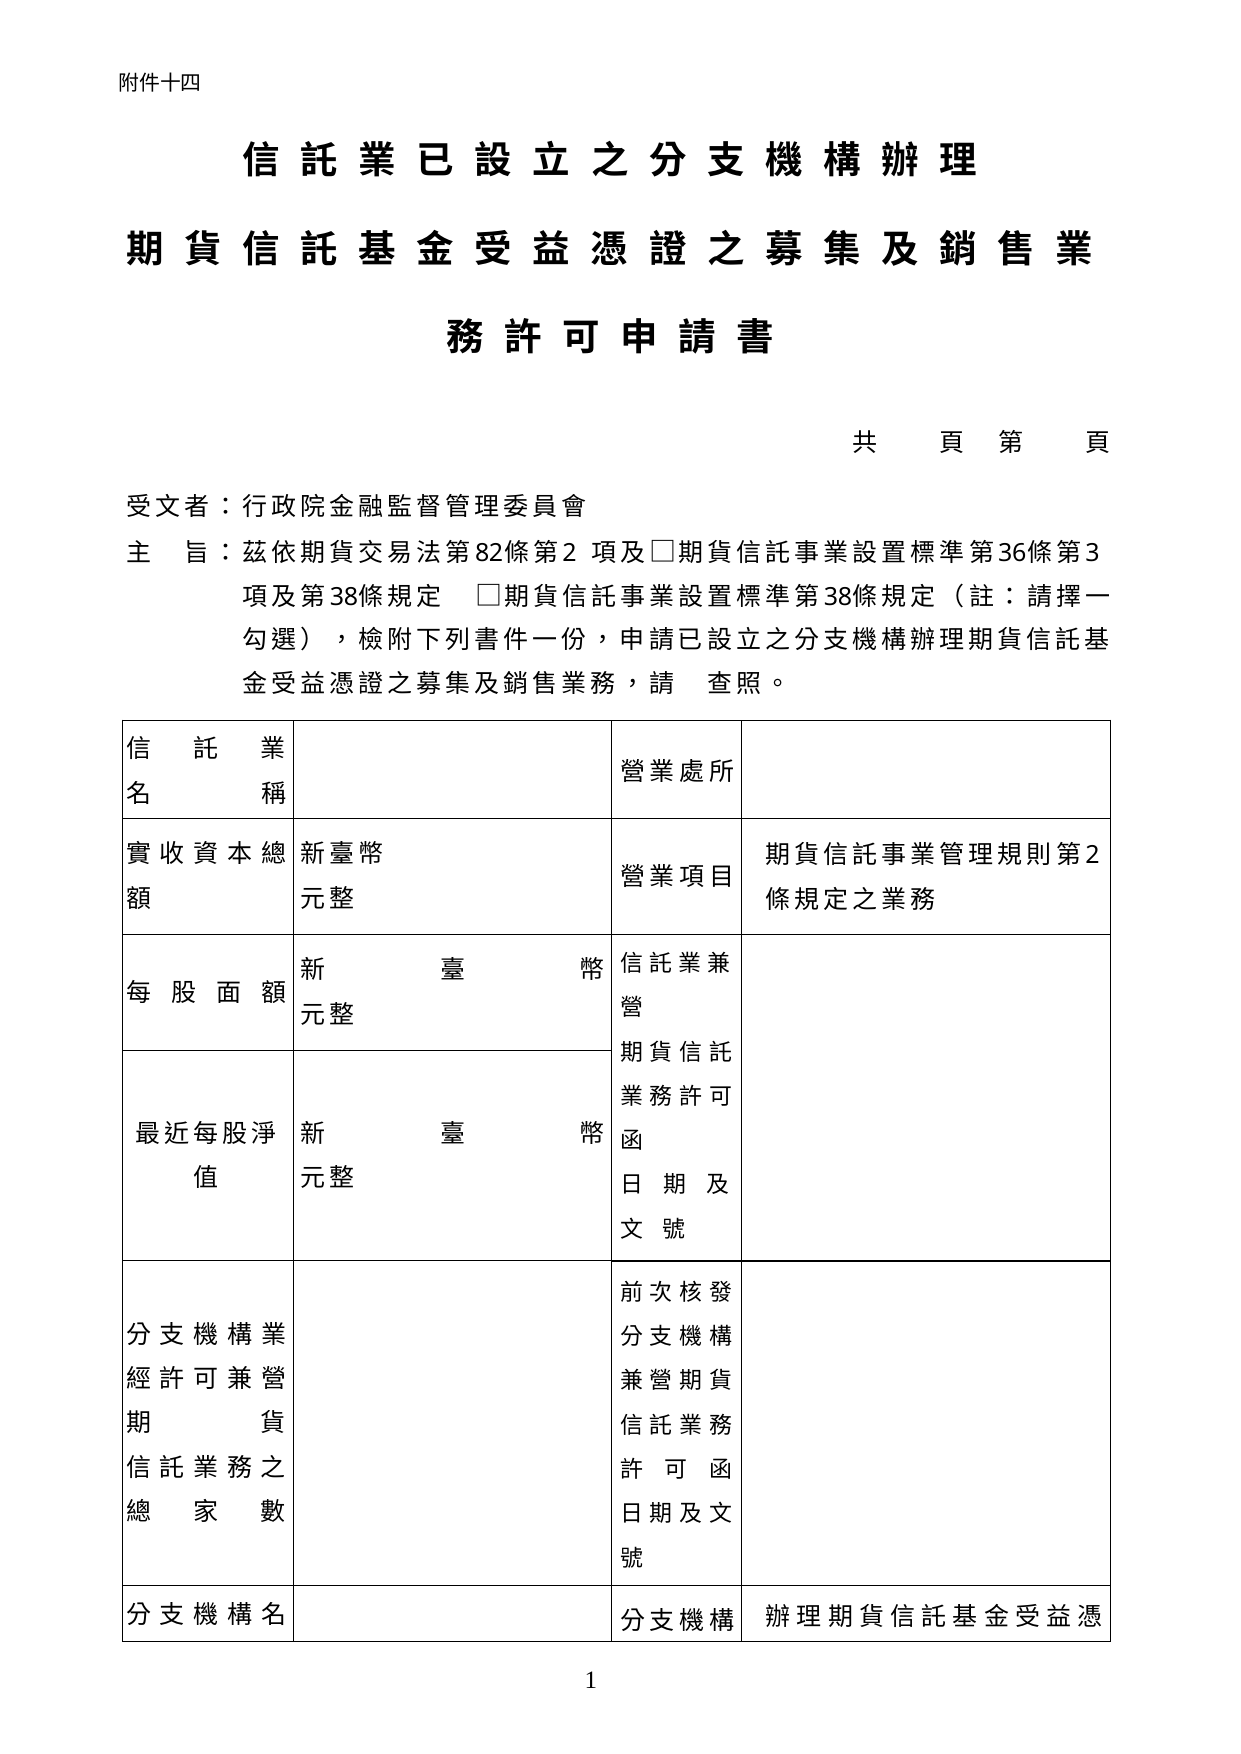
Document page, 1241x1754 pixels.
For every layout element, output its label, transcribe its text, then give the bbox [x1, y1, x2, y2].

table_cell 實收資本總額 [123, 819, 293, 934]
table_cell 新臺幣 元整 [294, 935, 611, 1050]
table_header [742, 721, 1110, 818]
table_cell 分支機構 [612, 1586, 741, 1641]
table_cell 新臺幣 元整 [294, 819, 611, 934]
table_cell [742, 1262, 1110, 1585]
table_cell 新臺幣 元整 [294, 1051, 611, 1260]
subtitle 共 頁 第 頁 [126, 394, 1114, 483]
table_cell 期貨信託事業管理規則第2條規定之業務 [742, 819, 1110, 934]
subtitle 信託業已設立之分支機構辦理 [126, 113, 1114, 202]
text 主 旨：茲依期貨交易法第82條第2項及□期貨信託事業設置標準第36條第3項及第38條規定 □期貨信託事業設置標準第38條規定（註：請擇一勾選），檢附下列書件一份，申請已設立之分支機構辦理期貨信託基金受益憑證之募集及銷售業務，請 查照。 [126, 527, 1114, 704]
table_cell 分支機構業經許可兼營期貨 信託業務之 總家數 [123, 1261, 293, 1585]
table_cell [742, 935, 1110, 1260]
table_cell 信託業兼營 期貨信託 業務許可函 日期及文號 [612, 935, 741, 1260]
table_header 營業處所 [612, 721, 741, 818]
table_header 信託業 名稱 [123, 721, 293, 818]
table_header [294, 721, 611, 818]
table_cell 辦理期貨信託基金受益憑 [742, 1586, 1110, 1641]
table_cell [294, 1586, 611, 1641]
table_cell 前次核發分支機構兼營期貨 信託業務 許可函 日期及文號 [612, 1262, 741, 1585]
subtitle 期貨信託基金受益憑證之募集及銷售業務許可申請書 [126, 202, 1114, 379]
table_cell 分支機構名 [123, 1586, 293, 1641]
subtitle 受文者：行政院金融監督管理委員會 [126, 483, 1114, 527]
table_cell 每股面額 [123, 935, 293, 1050]
table_cell 最近每股淨值 [123, 1051, 293, 1260]
table_cell [294, 1261, 611, 1585]
table_cell 營業項目 [612, 819, 741, 934]
